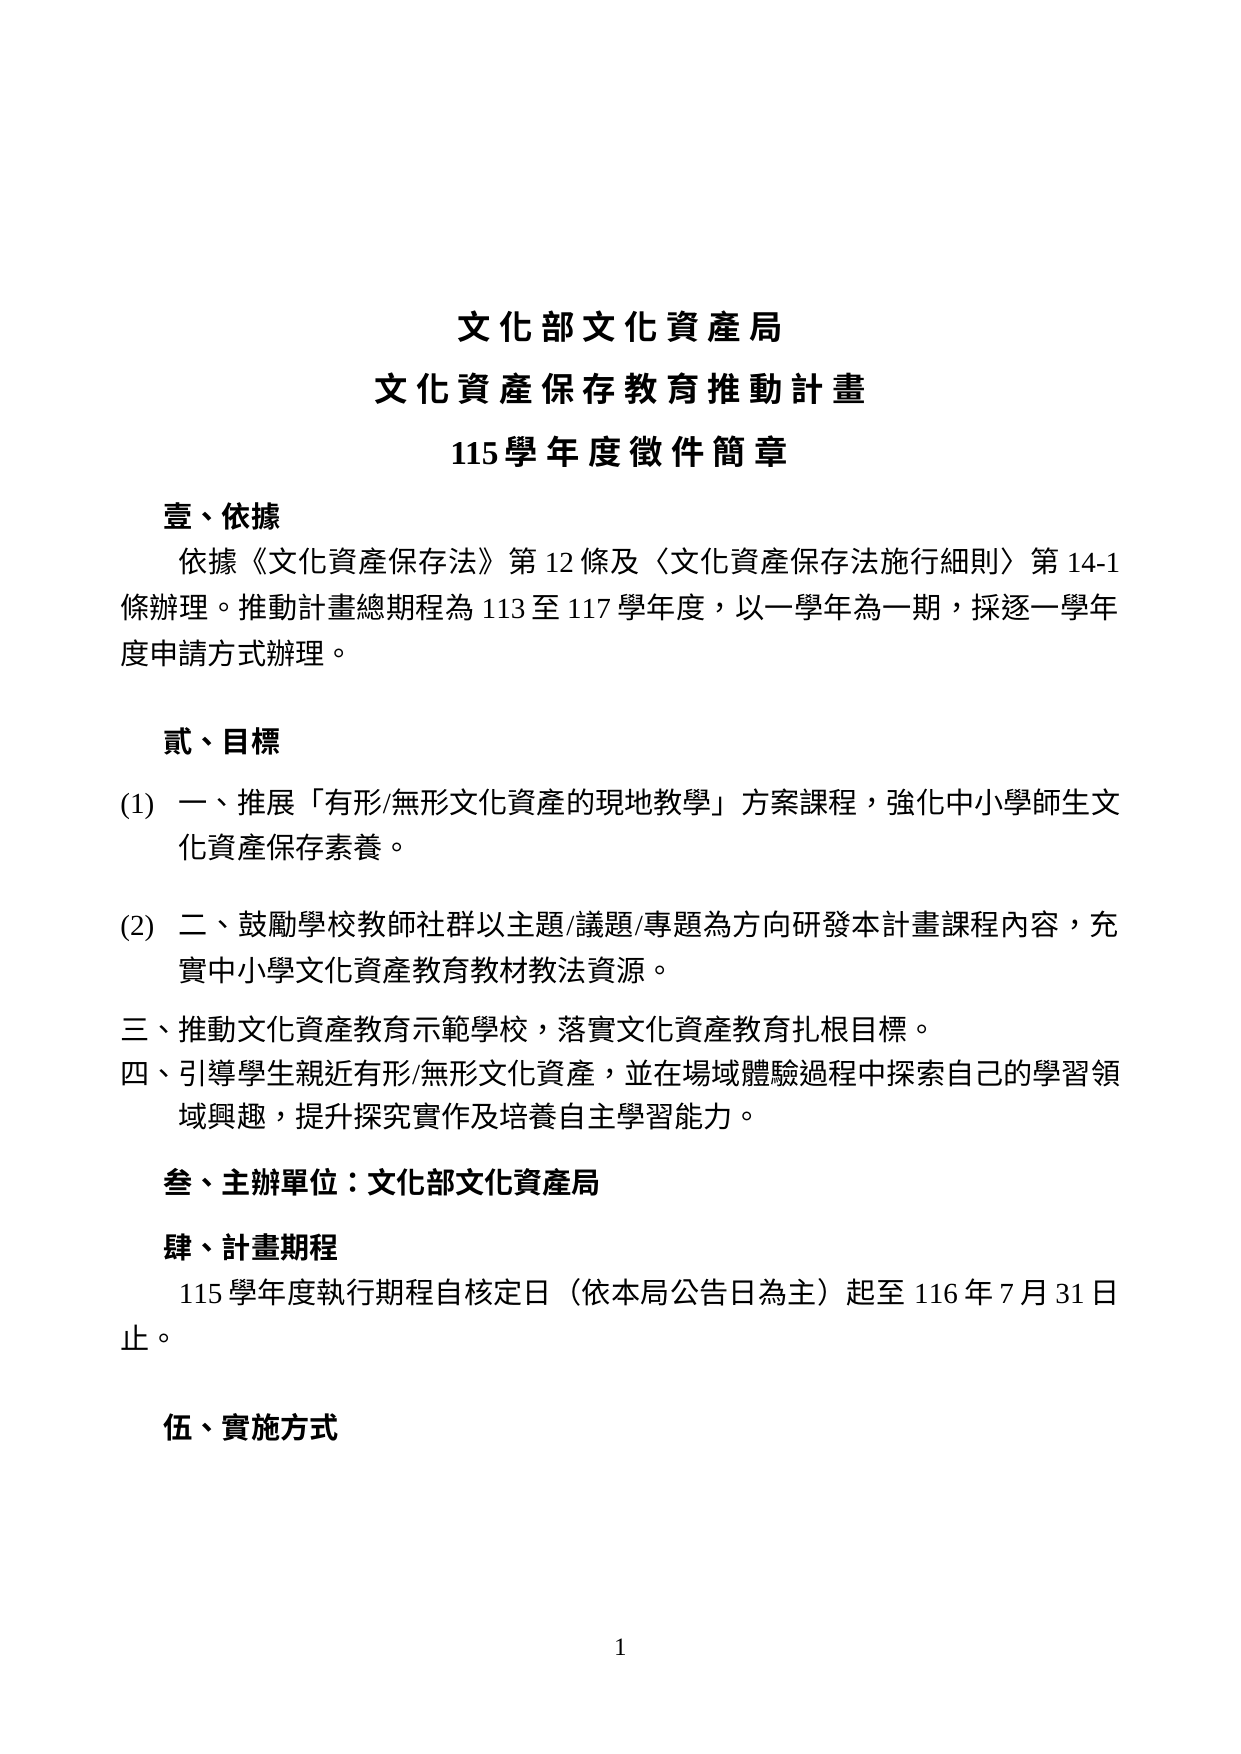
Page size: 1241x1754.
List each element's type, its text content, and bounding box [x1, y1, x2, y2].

text 四、引導學生親近有形/無形文化資產，並在場域體驗過程中探索自己的學習領域興趣，提升探究實作及培養自主學習能力。 [120, 1049, 1120, 1137]
subtitle 貳、目標 [163, 719, 1120, 761]
subtitle 壹、依據 [163, 493, 1120, 536]
subtitle 一、推展「有形/無形文化資產的現地教學」方案課程，強化中小學師生文化資產保存素養。 [120, 776, 1120, 868]
text 依據《文化資產保存法》第12條及〈文化資產保存法施行細則〉第14-1條辦理。推動計畫總期程為113至117學年度，以一學年為一期，採逐一學年度申請方式辦理。 [120, 536, 1120, 673]
subtitle 肆、計畫期程 [163, 1224, 1120, 1267]
text 115學年度執行期程自核定日（依本局公告日為主）起至116年7月31日止。 [120, 1267, 1120, 1358]
text 三、推動文化資產教育示範學校，落實文化資產教育扎根目標。 [120, 1005, 1120, 1049]
subtitle 伍、實施方式 [163, 1404, 1120, 1446]
text 文化部文化資產局 [120, 283, 1120, 346]
subtitle 二、鼓勵學校教師社群以主題/議題/專題為方向研發本計畫課程內容，充實中小學文化資產教育教材教法資源。 [120, 898, 1120, 990]
subtitle 叁、主辦單位：文化部文化資產局 [163, 1159, 1120, 1202]
text 文化資產保存教育推動計畫 [120, 346, 1120, 408]
text 115學年度徵件簡章 [120, 408, 1120, 471]
